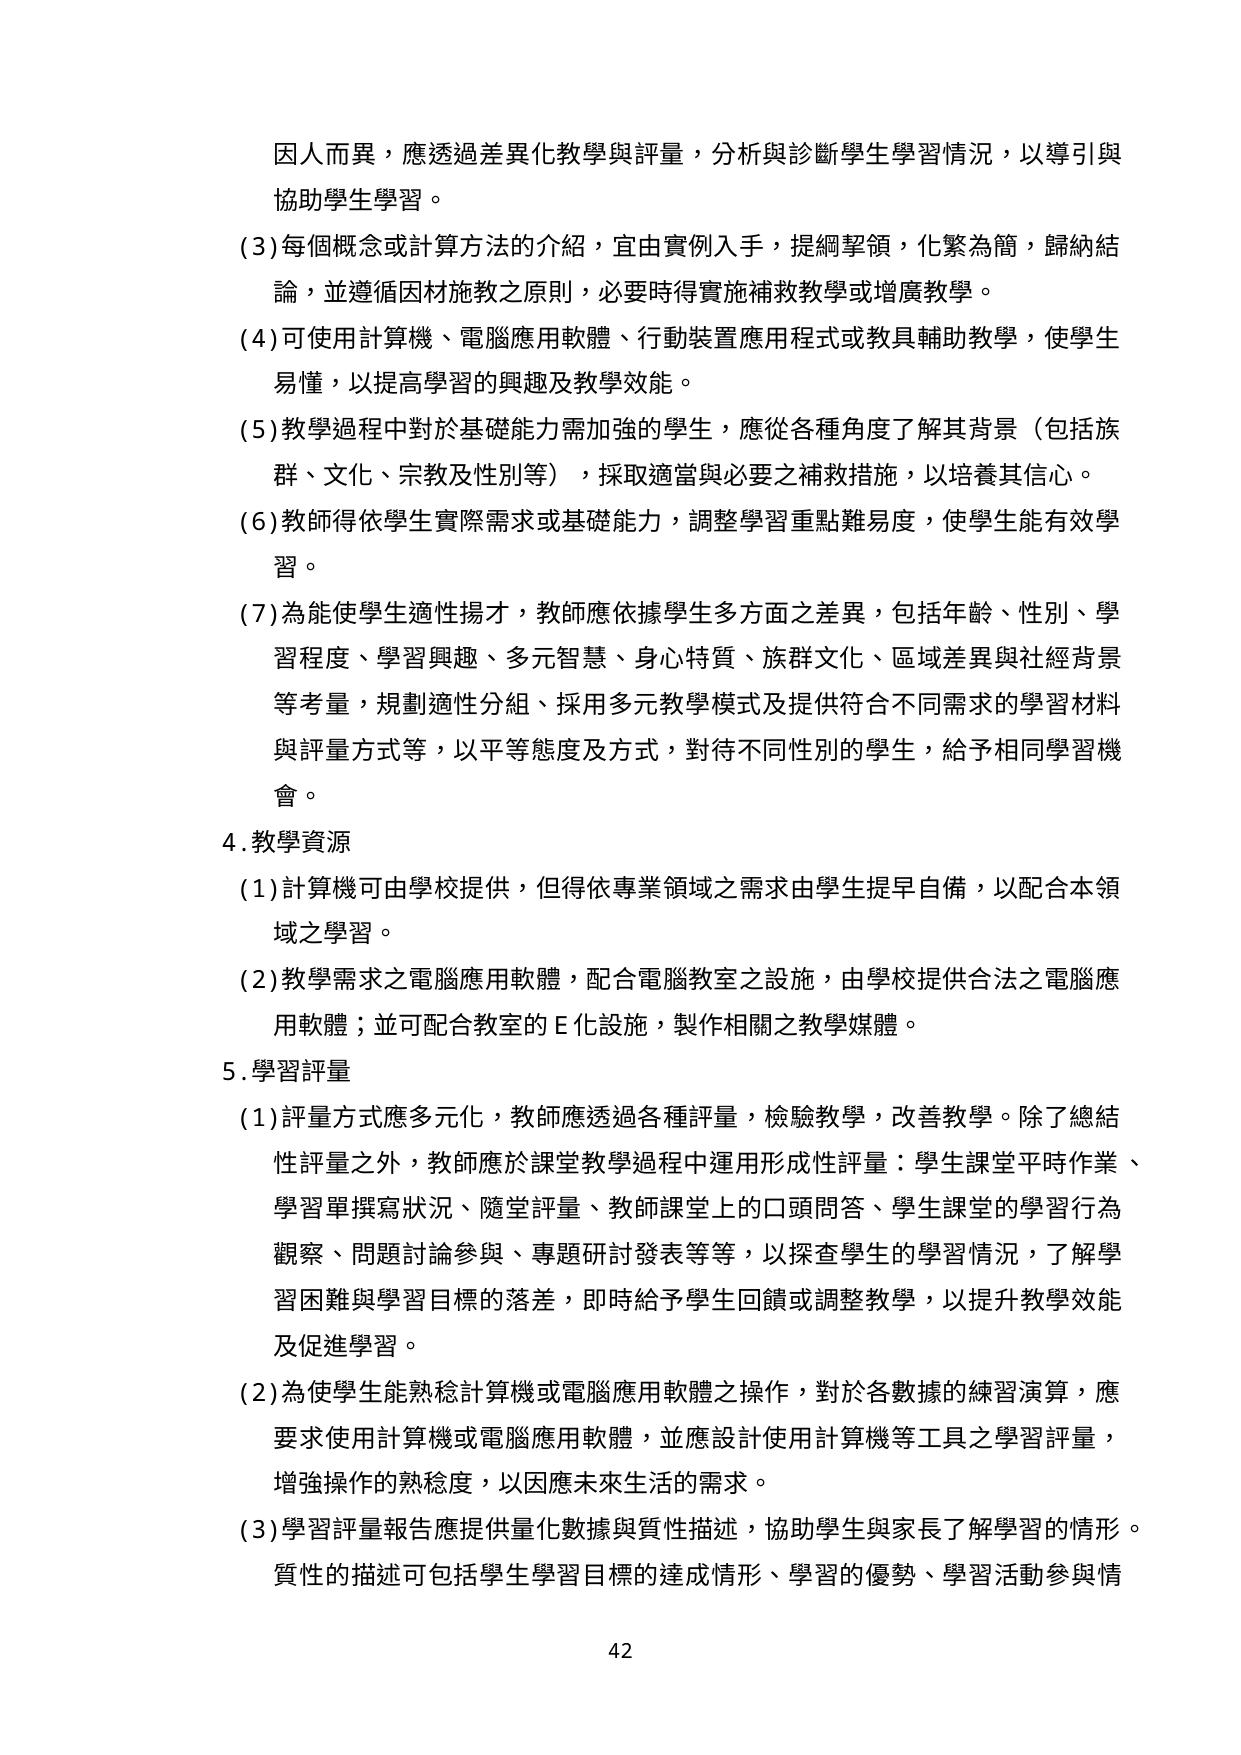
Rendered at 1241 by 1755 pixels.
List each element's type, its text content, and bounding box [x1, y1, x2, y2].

text (7)為能使學生適性揚才，教師應依據學生多方面之差異，包括年齡、性別、學習程度、學習興趣、多元智慧、身心特質、族群文化、區域差異與社經背景等考量，規劃適性分組、採用多元教學模式及提供符合不同需求的學習材料與評量方式等，以平等態度及方式，對待不同性別的學生，給予相同學習機會。 [236, 585, 1122, 814]
text (2)教學需求之電腦應用軟體，配合電腦教室之設施，由學校提供合法之電腦應用軟體；並可配合教室的E化設施，製作相關之教學媒體。 [236, 952, 1122, 1044]
text (3)學習評量報告應提供量化數據與質性描述，協助學生與家長了解學習的情形。質性的描述可包括學生學習目標的達成情形、學習的優勢、學習活動參與情形、學習動機與參與態度等。 [236, 1502, 1122, 1594]
text (6)教師得依學生實際需求或基礎能力，調整學習重點難易度，使學生能有效學習。 [236, 494, 1122, 585]
text 4.教學資源 [118, 814, 1122, 860]
text (3)每個概念或計算方法的介紹，宜由實例入手，提綱挈領，化繁為簡，歸納結論，並遵循因材施教之原則，必要時得實施補救教學或增廣教學。 [236, 219, 1122, 310]
text (1)評量方式應多元化，教師應透過各種評量，檢驗教學，改善教學。除了總結性評量之外，教師應於課堂教學過程中運用形成性評量：學生課堂平時作業、學習單撰寫狀況、隨堂評量、教師課堂上的口頭問答、學生課堂的學習行為觀察、問題討論參與、專題研討發表等等，以探查學生的學習情況，了解學習困難與學習目標的落差，即時給予學生回饋或調整教學，以提升教學效能及促進學習。 [236, 1089, 1122, 1364]
text (1)計算機可由學校提供，但得依專業領域之需求由學生提早自備，以配合本領域之學習。 [236, 860, 1122, 952]
text (4)可使用計算機、電腦應用軟體、行動裝置應用程式或教具輔助教學，使學生易懂，以提高學習的興趣及教學效能。 [236, 310, 1122, 402]
text 5.學習評量 [118, 1044, 1122, 1089]
text 因人而異，應透過差異化教學與評量，分析與診斷學生學習情況，以導引與協助學生學習。 [236, 127, 1122, 219]
text (5)教學過程中對於基礎能力需加強的學生，應從各種角度了解其背景（包括族群、文化、宗教及性別等），採取適當與必要之補救措施，以培養其信心。 [236, 402, 1122, 494]
text (2)為使學生能熟稔計算機或電腦應用軟體之操作，對於各數據的練習演算，應要求使用計算機或電腦應用軟體，並應設計使用計算機等工具之學習評量，增強操作的熟稔度，以因應未來生活的需求。 [236, 1364, 1122, 1502]
